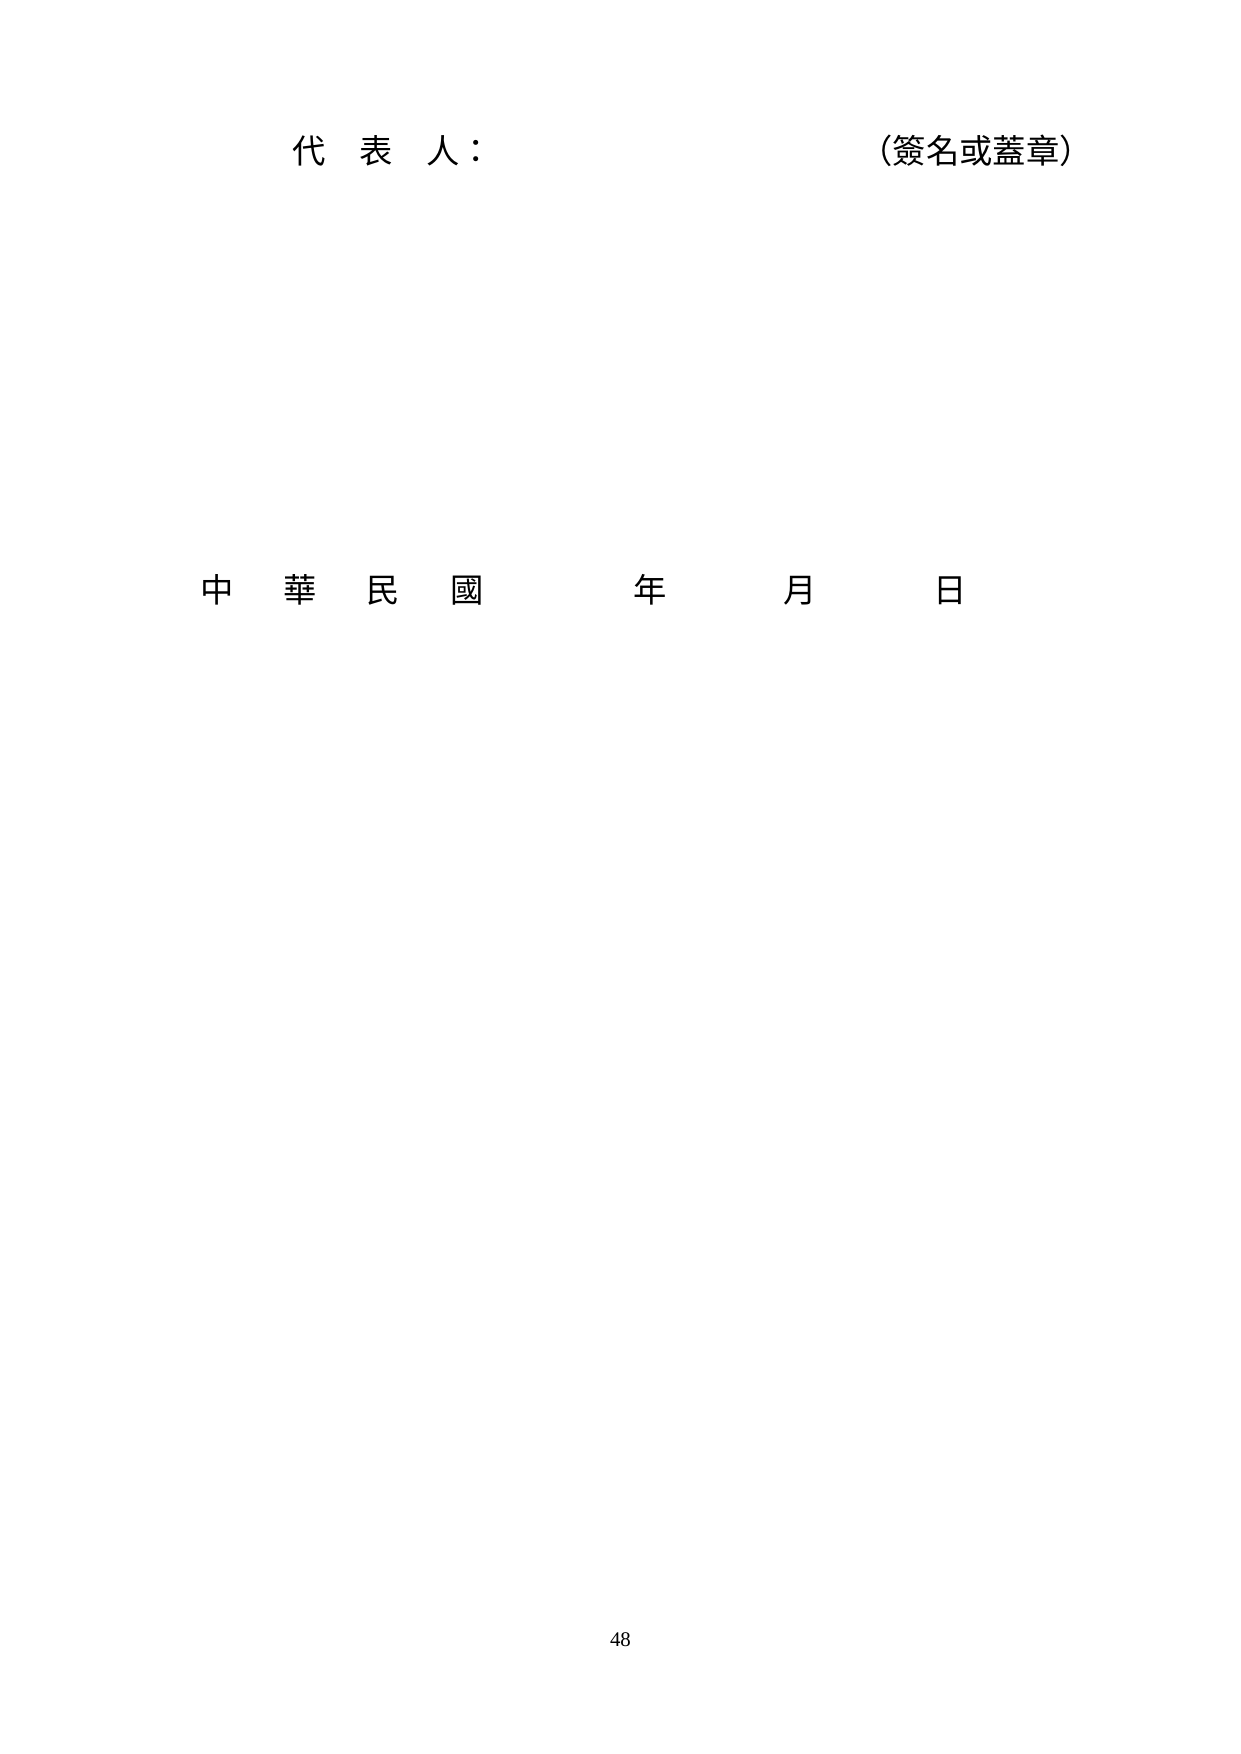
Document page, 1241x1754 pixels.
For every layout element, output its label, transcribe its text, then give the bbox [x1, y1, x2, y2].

text 代 表 人： （簽名或蓋章） [148, 108, 1092, 170]
text 中 華 民 國 年 月 日 [148, 564, 1092, 612]
